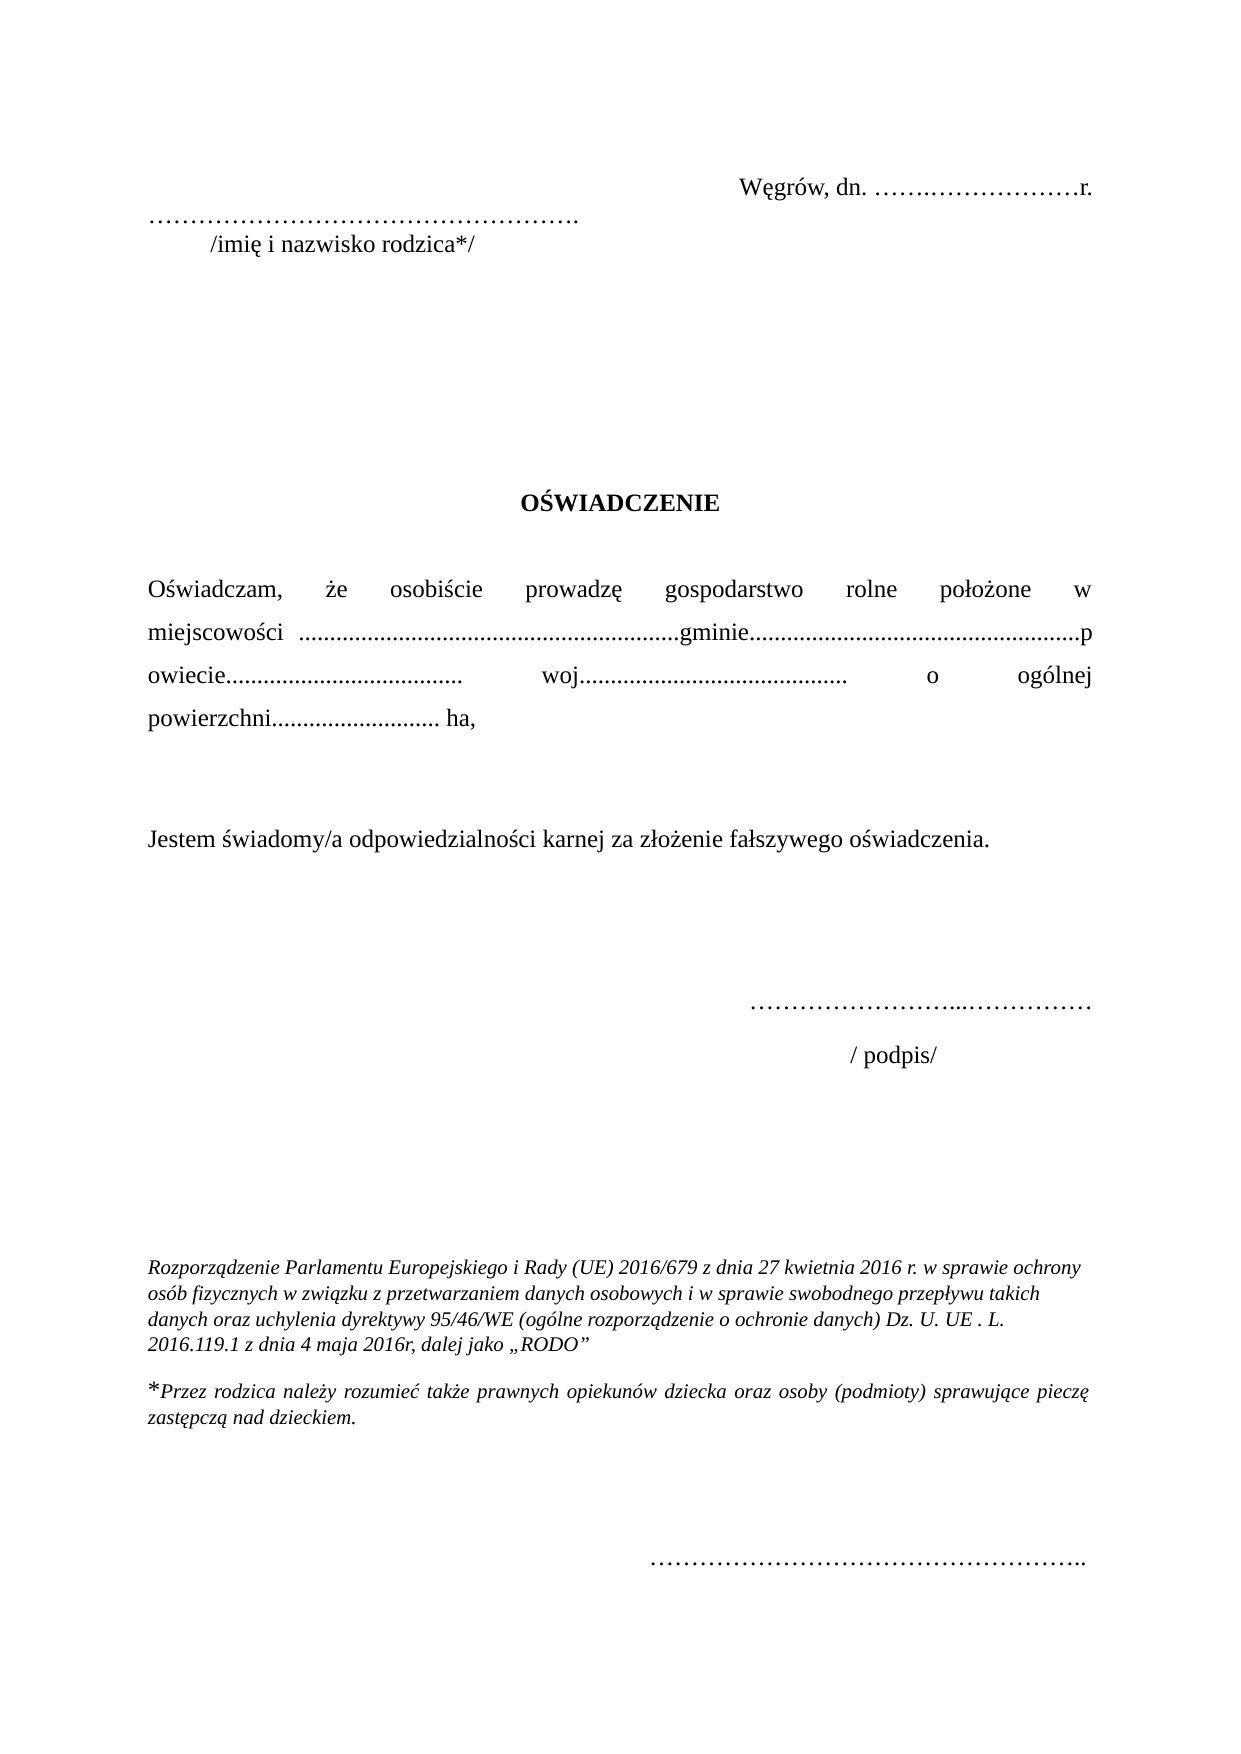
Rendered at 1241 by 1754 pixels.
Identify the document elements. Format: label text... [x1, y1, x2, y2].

text Jestem świadomy/a odpowiedzialności karnej za złożenie fałszywego oświadczenia. [148, 824, 1093, 853]
text ……………………………………………. [148, 200, 1093, 229]
text Oświadczam, że osobiście prowadzę gospodarstwo rolne położone w miejscowości .............................................................gminie.....................................................powiecie...................................... woj........................................... o ogólnej powierzchni........................... ha, [148, 574, 1093, 732]
text *Przez rodzica należy rozumieć także prawnych opiekunów dziecka oraz osoby (podmioty) sprawujące pieczę zastępczą nad dzieckiem. [148, 1375, 1093, 1429]
text Węgrów, dn. …….………………r. [148, 172, 1093, 200]
text /imię i nazwisko rodzica*/ [148, 229, 1093, 258]
text …………………………………………….. [148, 1542, 1093, 1571]
text ……………………...…………… [148, 986, 1093, 1015]
text / podpis/ [148, 1040, 1093, 1068]
text Rozporządzenie Parlamentu Europejskiego i Rady (UE) 2016/679 z dnia 27 kwietnia 2016 r. w sprawie ochrony osób fizycznych w związku z przetwarzaniem danych osobowych i w sprawie swobodnego przepływu takich danych oraz uchylenia dyrektywy 95/46/WE (ogólne rozporządzenie o ochronie danych) Dz. U. UE . L. 2016.119.1 z dnia 4 maja 2016r, dalej jako „RODO” [148, 1255, 1093, 1356]
subtitle OŚWIADCZENIE [148, 488, 1093, 517]
